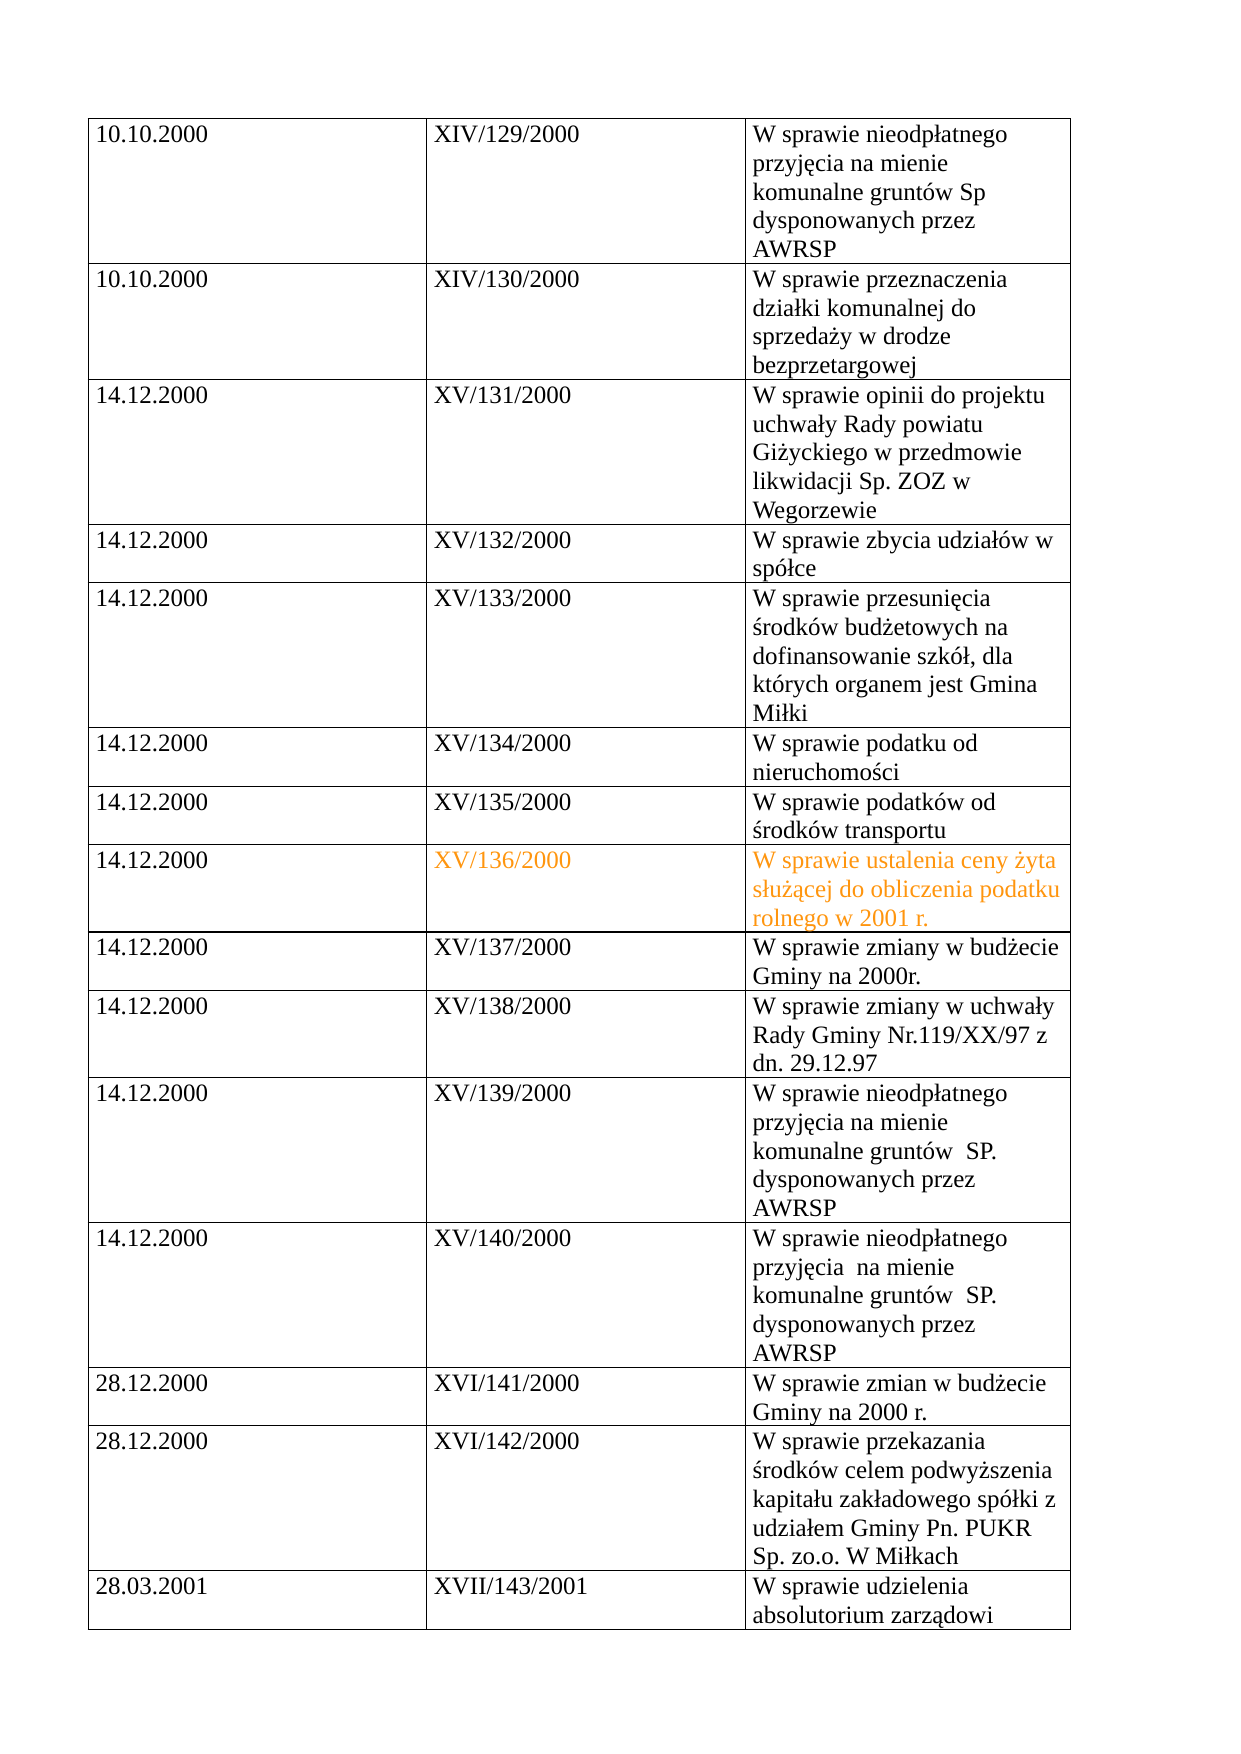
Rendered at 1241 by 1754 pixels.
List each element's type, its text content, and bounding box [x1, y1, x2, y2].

table_cell W sprawie przesunięcia środków budżetowych na dofinansowanie szkół, dla których organem jest Gmina Miłki [746, 583, 1070, 727]
table_cell XV/136/2000 [427, 845, 745, 931]
table_cell XIV/130/2000 [427, 264, 745, 379]
table_cell W sprawie nieodpłatnego przyjęcia na mienie komunalne gruntów SP. dysponowanych przez AWRSP [746, 1223, 1070, 1367]
table_cell 14.12.2000 [89, 933, 426, 990]
table_cell XV/139/2000 [427, 1078, 745, 1222]
table_cell XVI/142/2000 [427, 1426, 745, 1570]
table_cell 28.12.2000 [89, 1426, 426, 1570]
table_cell W sprawie podatków od środków transportu [746, 787, 1070, 844]
table_cell 14.12.2000 [89, 380, 426, 524]
table_cell W sprawie udzielenia absolutorium zarządowi [746, 1571, 1070, 1629]
table_cell 10.10.2000 [89, 119, 426, 263]
table_cell XV/133/2000 [427, 583, 745, 727]
table_cell 14.12.2000 [89, 583, 426, 727]
table_cell W sprawie ustalenia ceny żyta służącej do obliczenia podatku rolnego w 2001 r. [746, 845, 1070, 931]
table_cell XVII/143/2001 [427, 1571, 745, 1629]
table_cell 14.12.2000 [89, 1223, 426, 1367]
table_cell XIV/129/2000 [427, 119, 745, 263]
table_cell 28.12.2000 [89, 1368, 426, 1425]
table_cell W sprawie zmiany w budżecie Gminy na 2000r. [746, 933, 1070, 990]
table_cell 14.12.2000 [89, 845, 426, 931]
table_cell XV/137/2000 [427, 933, 745, 990]
table_cell W sprawie nieodpłatnego przyjęcia na mienie komunalne gruntów SP. dysponowanych przez AWRSP [746, 1078, 1070, 1222]
table_cell 14.12.2000 [89, 787, 426, 844]
table_cell XVI/141/2000 [427, 1368, 745, 1425]
table_cell 14.12.2000 [89, 728, 426, 786]
table_cell XV/138/2000 [427, 991, 745, 1077]
table_cell W sprawie zmian w budżecie Gminy na 2000 r. [746, 1368, 1070, 1425]
table_cell XV/134/2000 [427, 728, 745, 786]
table_cell W sprawie zmiany w uchwały Rady Gminy Nr.119/XX/97 z dn. 29.12.97 [746, 991, 1070, 1077]
table_cell W sprawie podatku od nieruchomości [746, 728, 1070, 786]
table_cell 14.12.2000 [89, 525, 426, 582]
table_cell W sprawie przekazania środków celem podwyższenia kapitału zakładowego spółki z udziałem Gminy Pn. PUKR Sp. zo.o. W Miłkach [746, 1426, 1070, 1570]
table_cell W sprawie opinii do projektu uchwały Rady powiatu Giżyckiego w przedmowie likwidacji Sp. ZOZ w Wegorzewie [746, 380, 1070, 524]
table_cell XV/131/2000 [427, 380, 745, 524]
table_cell W sprawie przeznaczenia działki komunalnej do sprzedaży w drodze bezprzetargowej [746, 264, 1070, 379]
table_cell W sprawie nieodpłatnego przyjęcia na mienie komunalne gruntów Sp dysponowanych przez AWRSP [746, 119, 1070, 263]
table_cell 14.12.2000 [89, 1078, 426, 1222]
table_cell 14.12.2000 [89, 991, 426, 1077]
table_cell XV/132/2000 [427, 525, 745, 582]
table_cell 28.03.2001 [89, 1571, 426, 1629]
table_cell XV/140/2000 [427, 1223, 745, 1367]
table_cell 10.10.2000 [89, 264, 426, 379]
table_cell XV/135/2000 [427, 787, 745, 844]
table_cell W sprawie zbycia udziałów w spółce [746, 525, 1070, 582]
